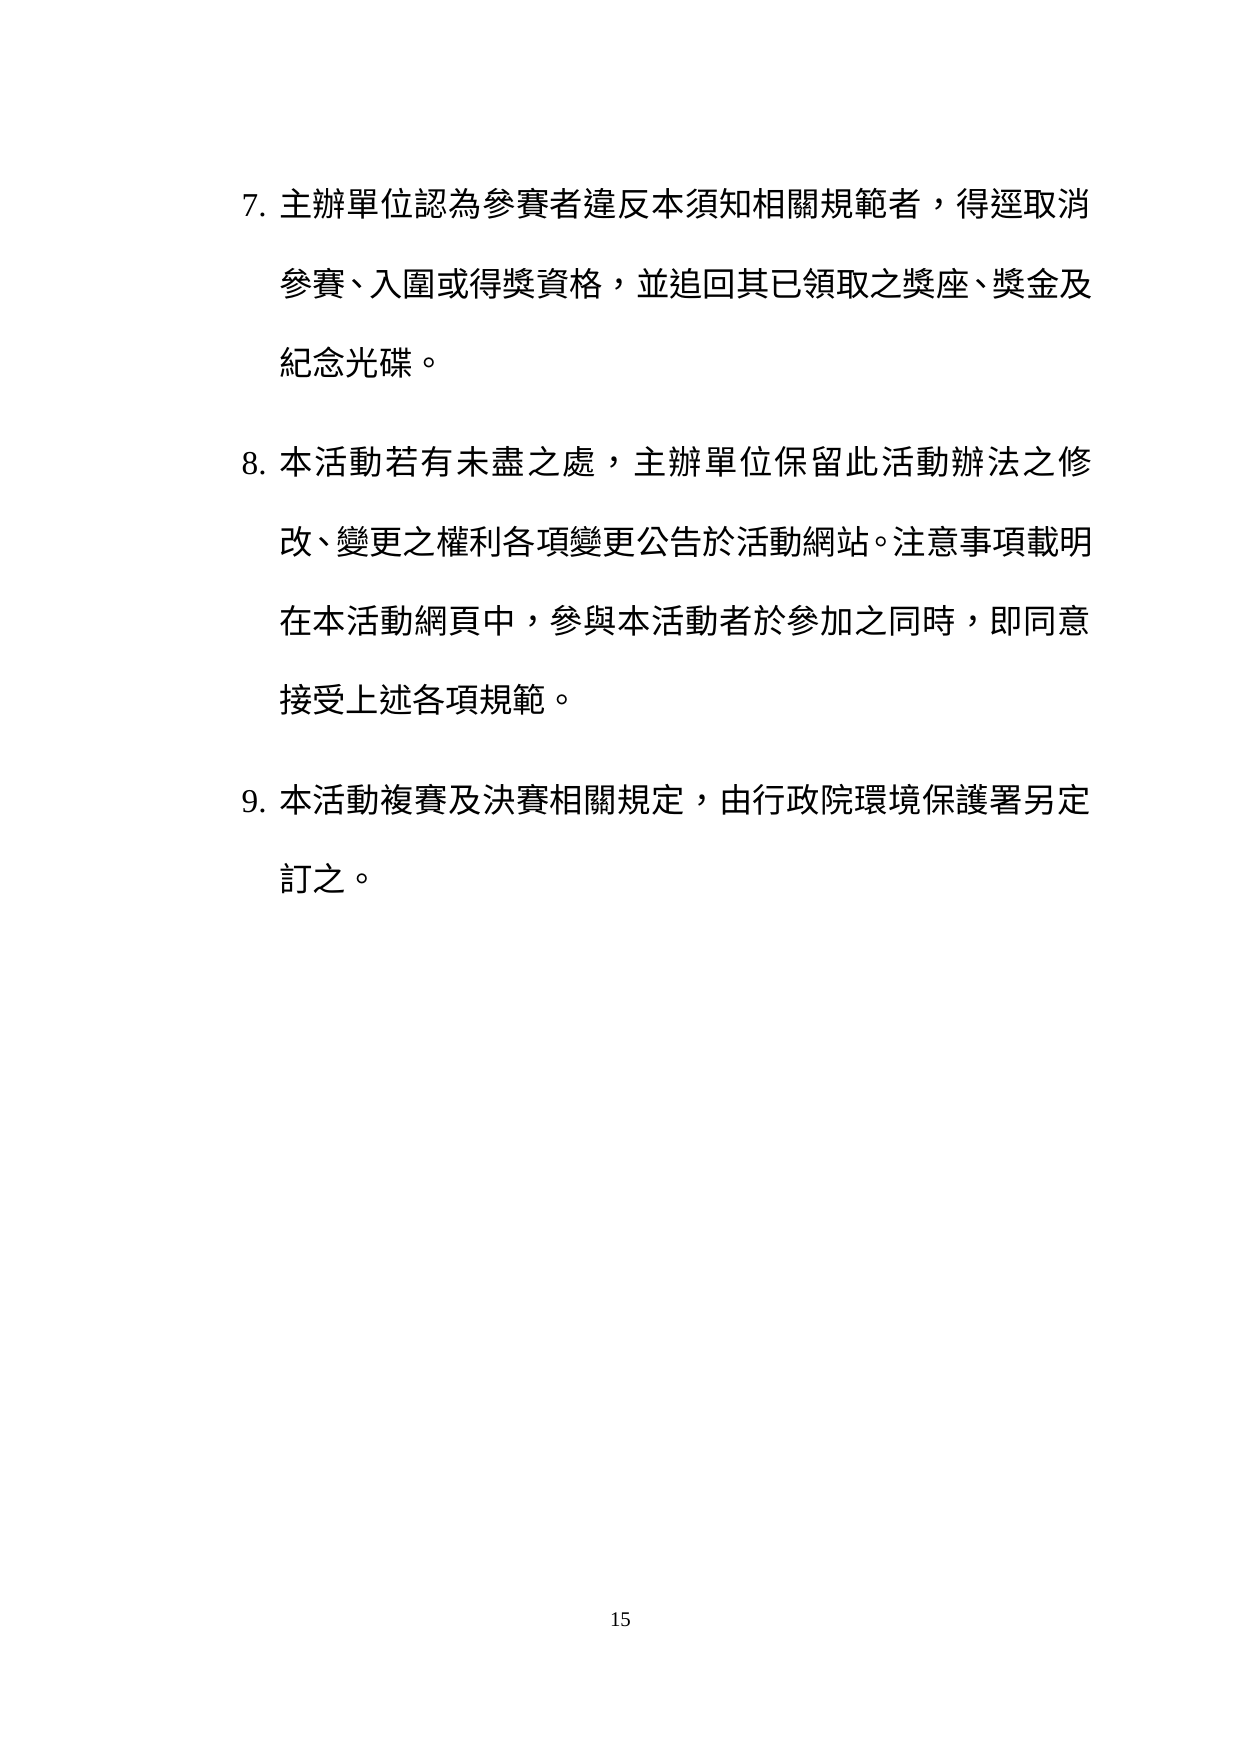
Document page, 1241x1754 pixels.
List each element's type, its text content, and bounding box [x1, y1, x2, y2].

subtitle 本活動若有未盡之處，主辦單位保留此活動辦法之修改、變更之權利各項變更公告於活動網站。注意事項載明在本活動網頁中，參與本活動者於參加之同時，即同意接受上述各項規範。 [241, 421, 1092, 738]
subtitle 主辦單位認為參賽者違反本須知相關規範者，得逕取消參賽、入圍或得獎資格，並追回其已領取之獎座、獎金及紀念光碟。 [241, 163, 1092, 401]
subtitle 本活動複賽及決賽相關規定，由行政院環境保護署另定訂之。 [241, 758, 1092, 917]
